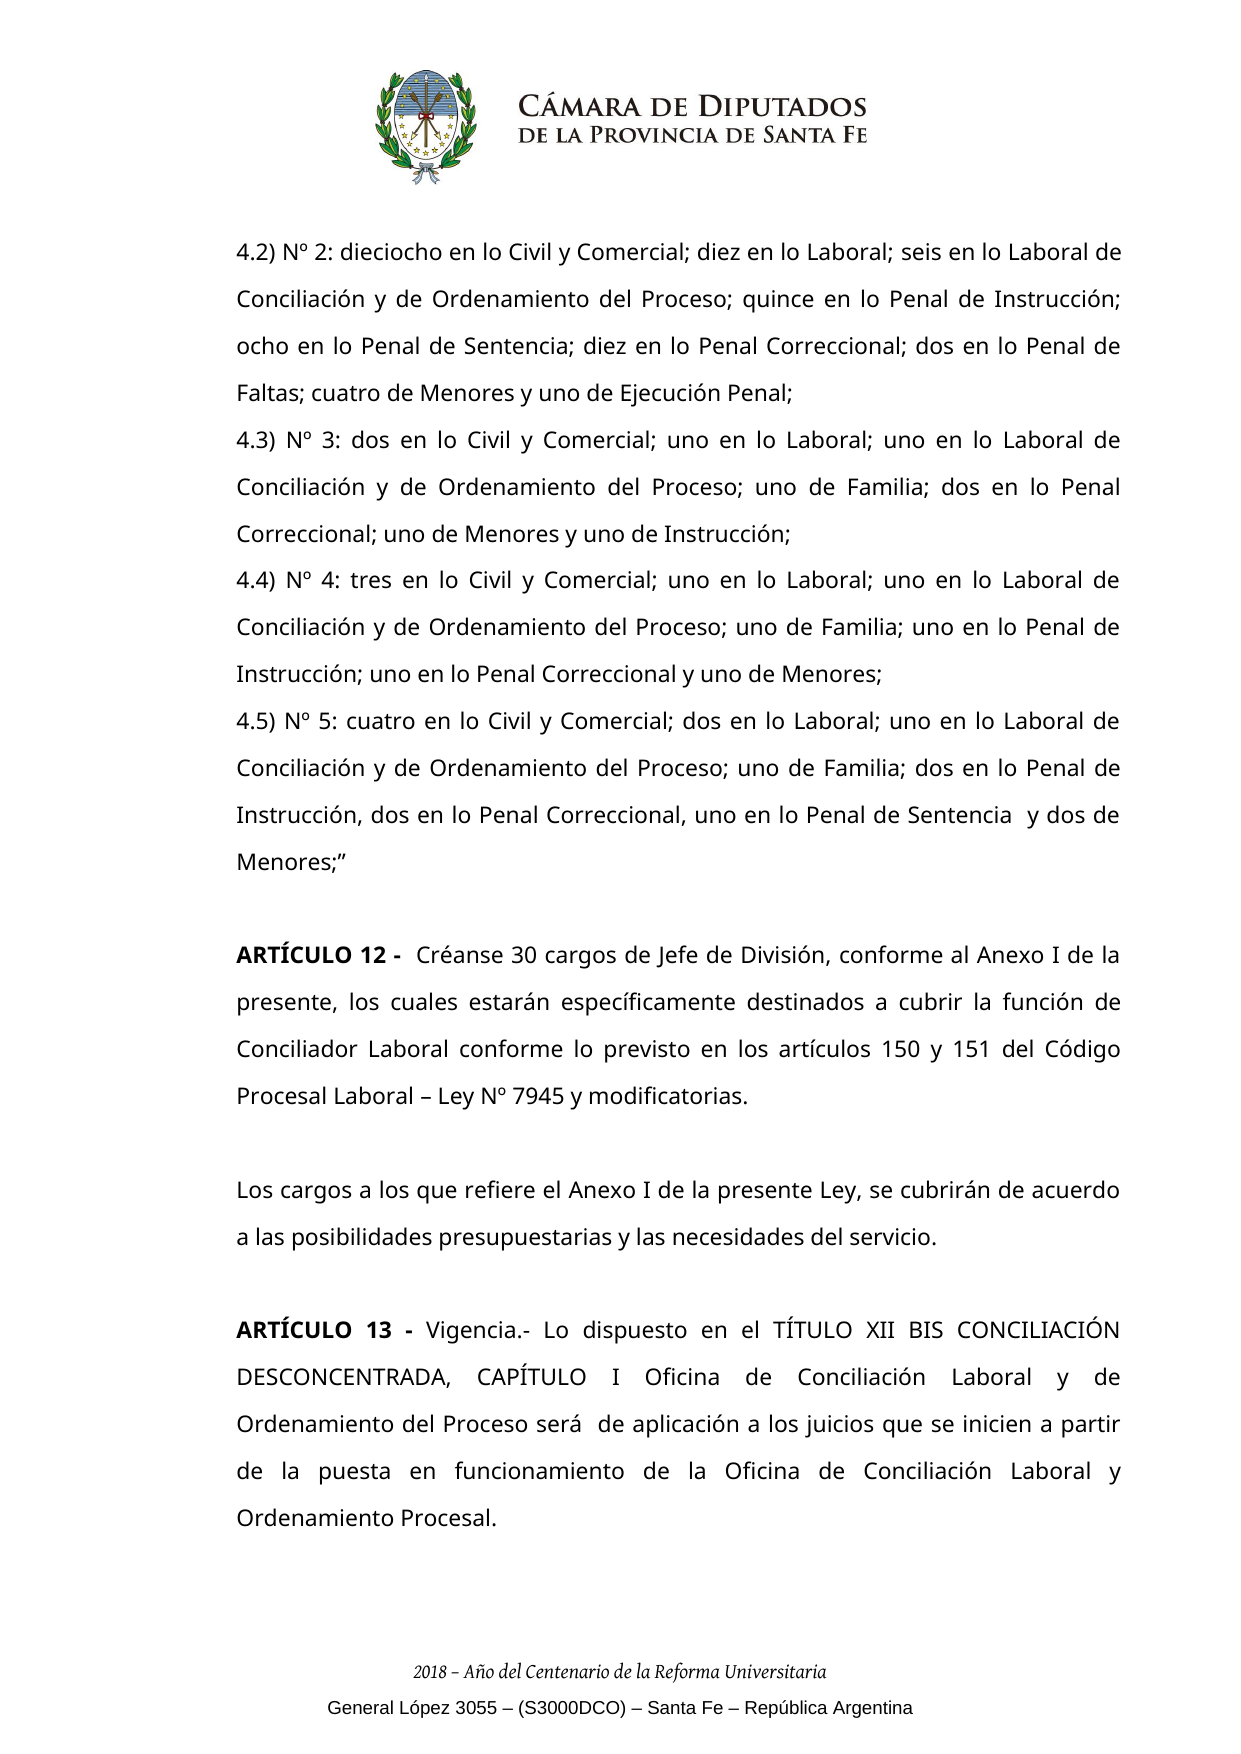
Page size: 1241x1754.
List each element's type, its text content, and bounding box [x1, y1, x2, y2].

text 4.2) Nº 2: dieciocho en lo Civil y Comercial; diez en lo Laboral; seis en lo Laboral de Conciliación y de Ordenamiento del Proceso; quince en lo Penal de Instrucción; ocho en lo Penal de Sentencia; diez en lo Penal Correccional; dos en lo Penal de Faltas; cuatro de Menores y uno de Ejecución Penal; [236, 236, 1122, 408]
text ARTÍCULO 12 - Créanse 30 cargos de Jefe de División, conforme al Anexo I de la presente, los cuales estarán específicamente destinados a cubrir la función de Conciliador Laboral conforme lo previsto en los artículos 150 y 151 del Código Procesal Laboral – Ley Nº 7945 y modificatorias. [236, 939, 1122, 1111]
text 4.3) Nº 3: dos en lo Civil y Comercial; uno en lo Laboral; uno en lo Laboral de Conciliación y de Ordenamiento del Proceso; uno de Familia; dos en lo Penal Correccional; uno de Menores y uno de Instrucción; [236, 424, 1122, 549]
text 4.5) Nº 5: cuatro en lo Civil y Comercial; dos en lo Laboral; uno en lo Laboral de Conciliación y de Ordenamiento del Proceso; uno de Familia; dos en lo Penal de Instrucción, dos en lo Penal Correccional, uno en lo Penal de Sentencia y dos de Menores;” [236, 705, 1122, 877]
text ARTÍCULO 13 - Vigencia.- Lo dispuesto en el TÍTULO XII BIS CONCILIACIÓN DESCONCENTRADA, CAPÍTULO I Oficina de Conciliación Laboral y de Ordenamiento del Proceso será de aplicación a los juicios que se inicien a partir de la puesta en funcionamiento de la Oficina de Conciliación Laboral y Ordenamiento Procesal. [236, 1314, 1122, 1533]
text Los cargos a los que refiere el Anexo I de la presente Ley, se cubrirán de acuerdo a las posibilidades presupuestarias y las necesidades del servicio. [236, 1174, 1122, 1252]
text 4.4) Nº 4: tres en lo Civil y Comercial; uno en lo Laboral; uno en lo Laboral de Conciliación y de Ordenamiento del Proceso; uno de Familia; uno en lo Penal de Instrucción; uno en lo Penal Correccional y uno de Menores; [236, 564, 1122, 689]
picture [375, 70, 867, 189]
